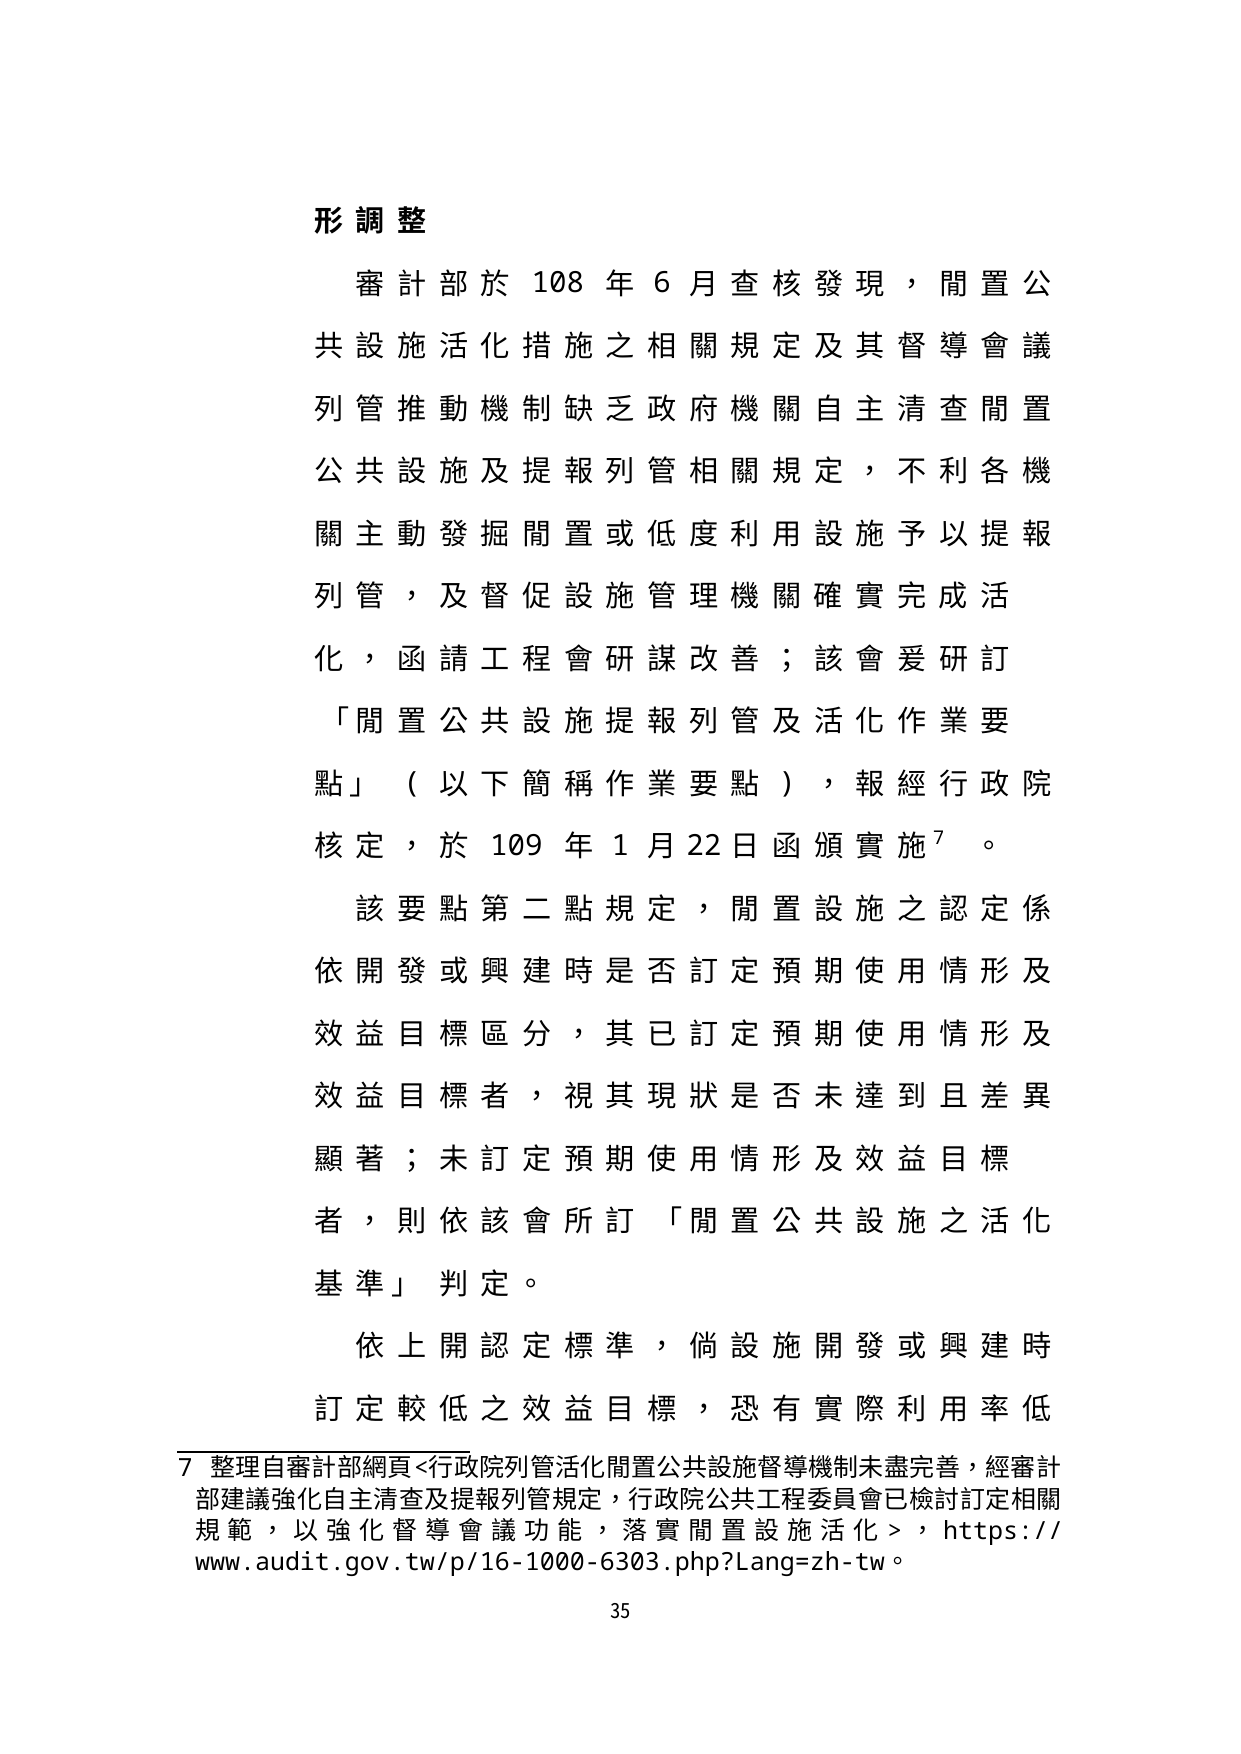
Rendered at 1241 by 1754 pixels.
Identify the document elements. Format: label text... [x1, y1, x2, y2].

text 形調整 [242, 177, 1058, 240]
text 依上開認定標準，倘設施開發或興建時訂定較低之效益目標，恐有實際利用率低 [271, 1302, 1058, 1427]
text 該要點第二點規定，閒置設施之認定係依開發或興建時是否訂定預期使用情形及效益目標區分，其已訂定預期使用情形及效益目標者，視其現狀是否未達到且差異顯著；未訂定預期使用情形及效益目標者，則依該會所訂「閒置公共設施之活化基準」判定。 [271, 865, 1058, 1302]
text 審計部於108年6月查核發現，閒置公共設施活化措施之相關規定及其督導會議列管推動機制缺乏政府機關自主清查閒置公共設施及提報列管相關規定，不利各機關主動發掘閒置或低度利用設施予以提報列管，及督促設施管理機關確實完成活化，函請工程會研謀改善；該會爰研訂「閒置公共設施提報列管及活化作業要點」(以下簡稱作業要點)，報經行政院核定，於109年1月22日函頒實施。 [271, 240, 1058, 865]
text 整理自審計部網頁<行政院列管活化閒置公共設施督導機制未盡完善，經審計部建議強化自主清查及提報列管規定，行政院公共工程委員會已檢討訂定相關規範，以強化督導會議功能，落實閒置設施活化>，https://www.audit.gov.tw/p/16-1000-6303.php?Lang=zh-tw。 [177, 1452, 1063, 1577]
